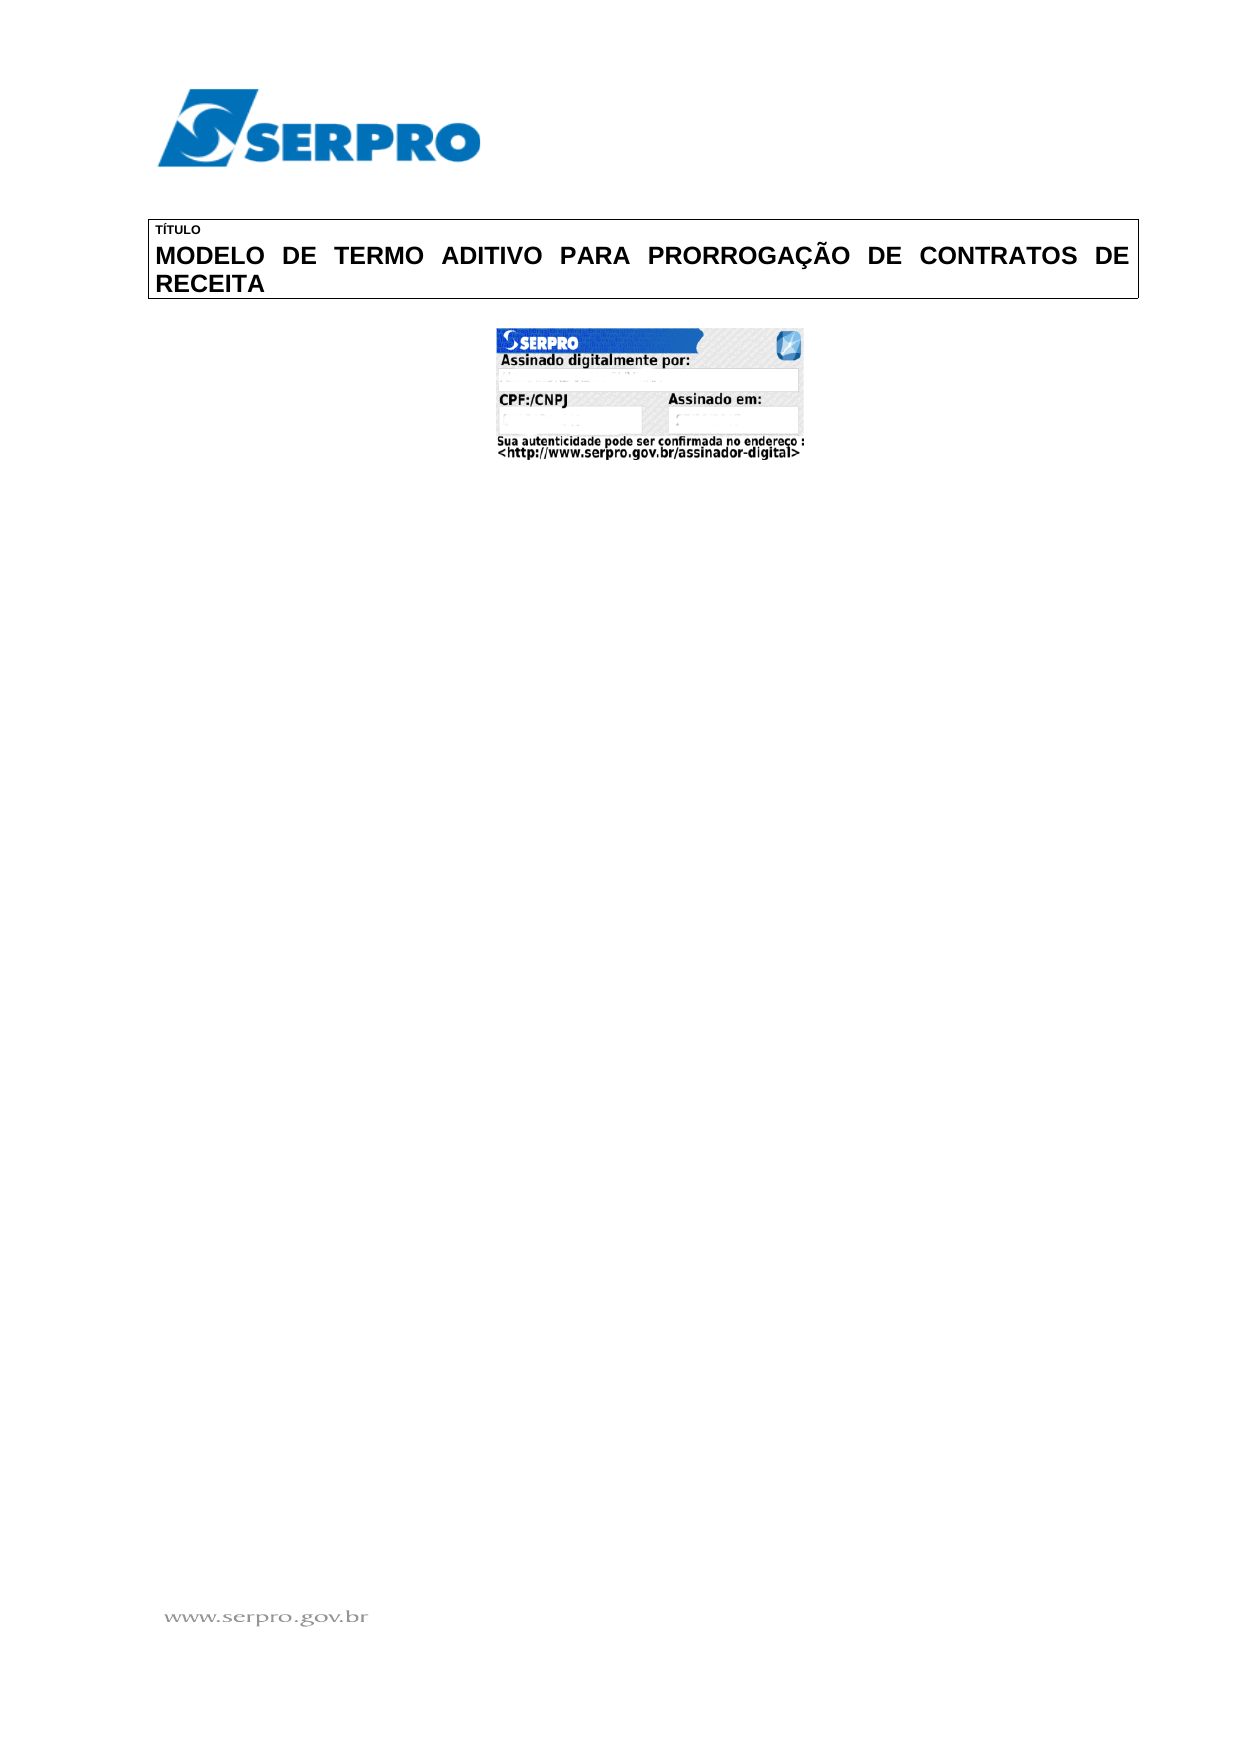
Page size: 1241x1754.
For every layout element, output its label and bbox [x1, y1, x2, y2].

picture [493, 326, 806, 465]
picture [156, 88, 481, 168]
